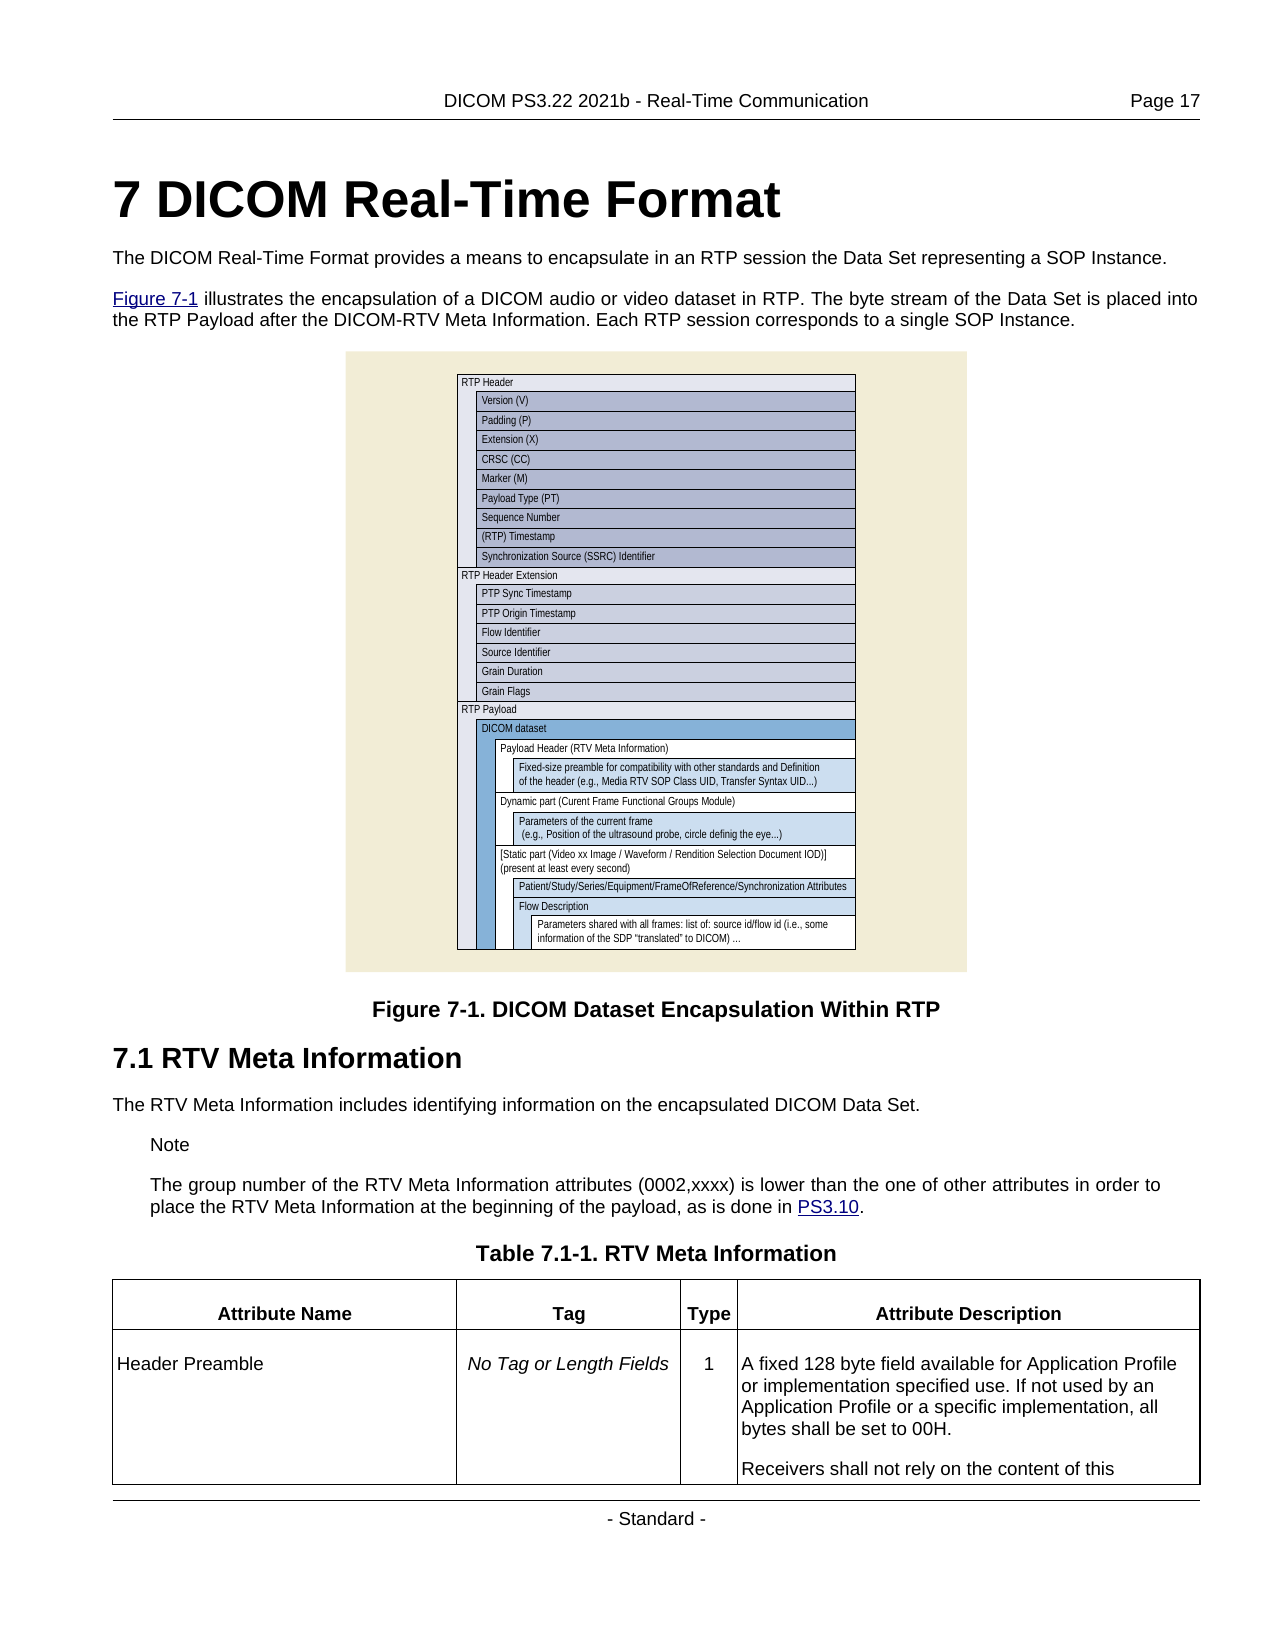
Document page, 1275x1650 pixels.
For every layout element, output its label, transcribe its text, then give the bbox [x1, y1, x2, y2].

table_cell Header Preamble [113, 1330, 456, 1484]
text 7.1 RTV Meta Information [112, 1041, 1200, 1075]
text Table 7.1-1. RTV Meta Information [112, 1240, 1200, 1266]
table_cell No Tag or Length Fields [457, 1330, 680, 1484]
text Figure 7-1. DICOM Dataset Encapsulation Within RTP [112, 997, 1200, 1023]
table_cell A fixed 128 byte field available for Application Profile or implementation specified use. If not used by an Application Profile or a specific implementation, all bytes shall be set to 00H. Receivers shall not rely on the content of this [738, 1330, 1199, 1484]
table_header Tag [457, 1280, 680, 1329]
text Figure 7-1 illustrates the encapsulation of a DICOM audio or video dataset in RTP. The byte stream of the Data Set is placed into the RTP Payload after the DICOM-RTV Meta Information. Each RTP session corresponds to a single SOP Instance. [112, 287, 1200, 331]
text 7 DICOM Real-Time Format [112, 169, 1200, 228]
table_header Type [681, 1280, 737, 1329]
text Note [150, 1134, 1162, 1156]
table_cell 1 [681, 1330, 737, 1484]
text The group number of the RTV Meta Information attributes (0002,xxxx) is lower than the one of other attributes in order to place the RTV Meta Information at the beginning of the payload, as is done in PS3.10. [150, 1174, 1162, 1217]
table_header Attribute Description [738, 1280, 1199, 1329]
text The DICOM Real-Time Format provides a means to encapsulate in an RTP session the Data Set representing a SOP Instance. [112, 247, 1200, 269]
text The RTV Meta Information includes identifying information on the encapsulated DICOM Data Set. [112, 1094, 1200, 1115]
table_header Attribute Name [113, 1280, 456, 1329]
